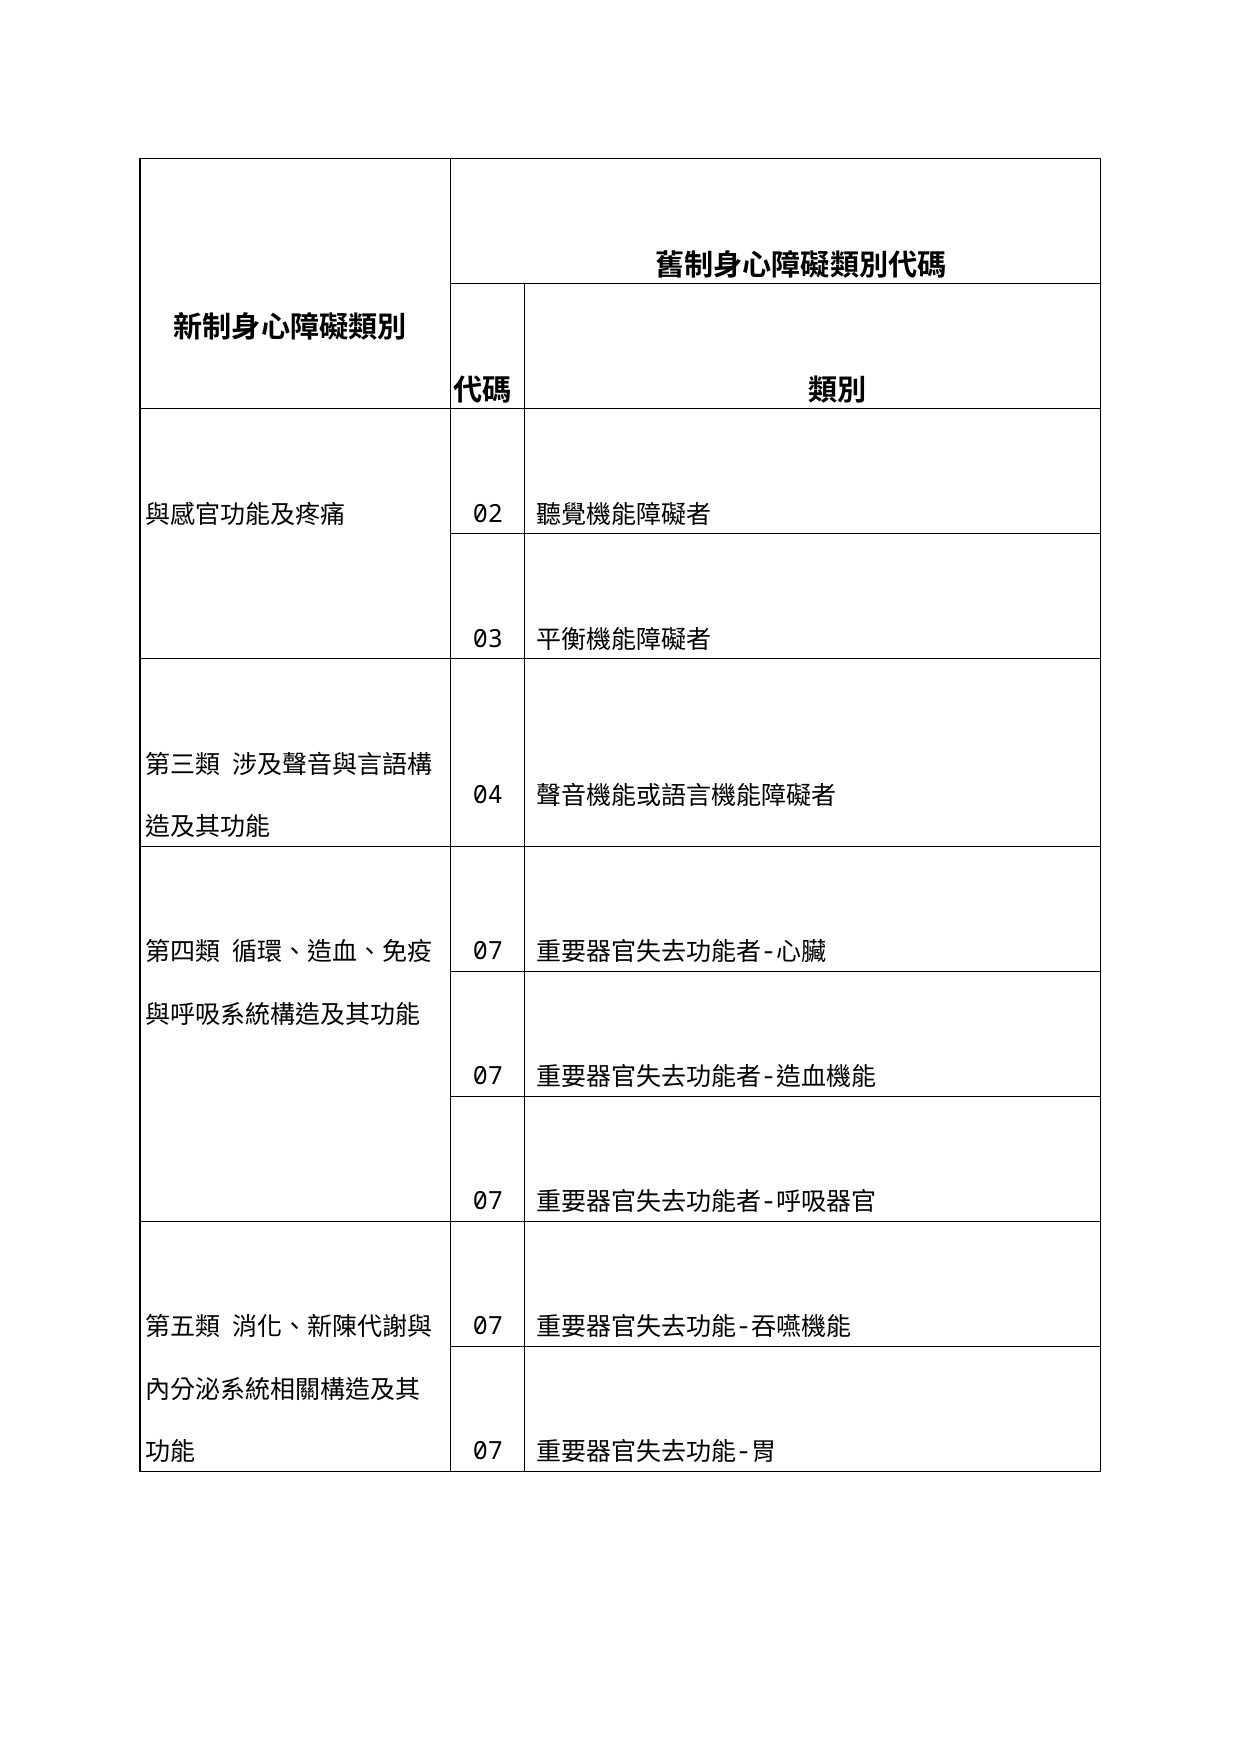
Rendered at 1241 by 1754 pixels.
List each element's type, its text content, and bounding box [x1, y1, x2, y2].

table_cell 類別 [525, 284, 1100, 408]
table_cell 04 [451, 659, 524, 846]
table_cell 第五類 消化、新陳代謝與內分泌系統相關構造及其功能 [141, 1222, 450, 1471]
table_cell 代碼 [451, 284, 524, 408]
table_cell 與感官功能及疼痛 [141, 409, 450, 658]
table_cell 重要器官失去功能者-呼吸器官 [525, 1097, 1100, 1221]
table_cell 平衡機能障礙者 [525, 534, 1100, 658]
table_header 舊制身心障礙類別代碼 [451, 159, 1100, 283]
table_cell 07 [451, 1347, 524, 1471]
table_cell 第四類 循環、造血、免疫與呼吸系統構造及其功能 [141, 847, 450, 1221]
table_cell 02 [451, 409, 524, 533]
table_cell 07 [451, 847, 524, 971]
table_cell 07 [451, 1097, 524, 1221]
table_cell 07 [451, 972, 524, 1096]
table_cell 重要器官失去功能者-造血機能 [525, 972, 1100, 1096]
table_cell 重要器官失去功能-吞嚥機能 [525, 1222, 1100, 1346]
table_cell 聲音機能或語言機能障礙者 [525, 659, 1100, 846]
table_cell 重要器官失去功能者-心臟 [525, 847, 1100, 971]
table_cell 重要器官失去功能-胃 [525, 1347, 1100, 1471]
table_cell 聽覺機能障礙者 [525, 409, 1100, 533]
table_cell 03 [451, 534, 524, 658]
table_cell 07 [451, 1222, 524, 1346]
table_header 新制身心障礙類別 [141, 159, 450, 408]
table_cell 第三類 涉及聲音與言語構造及其功能 [141, 659, 450, 846]
